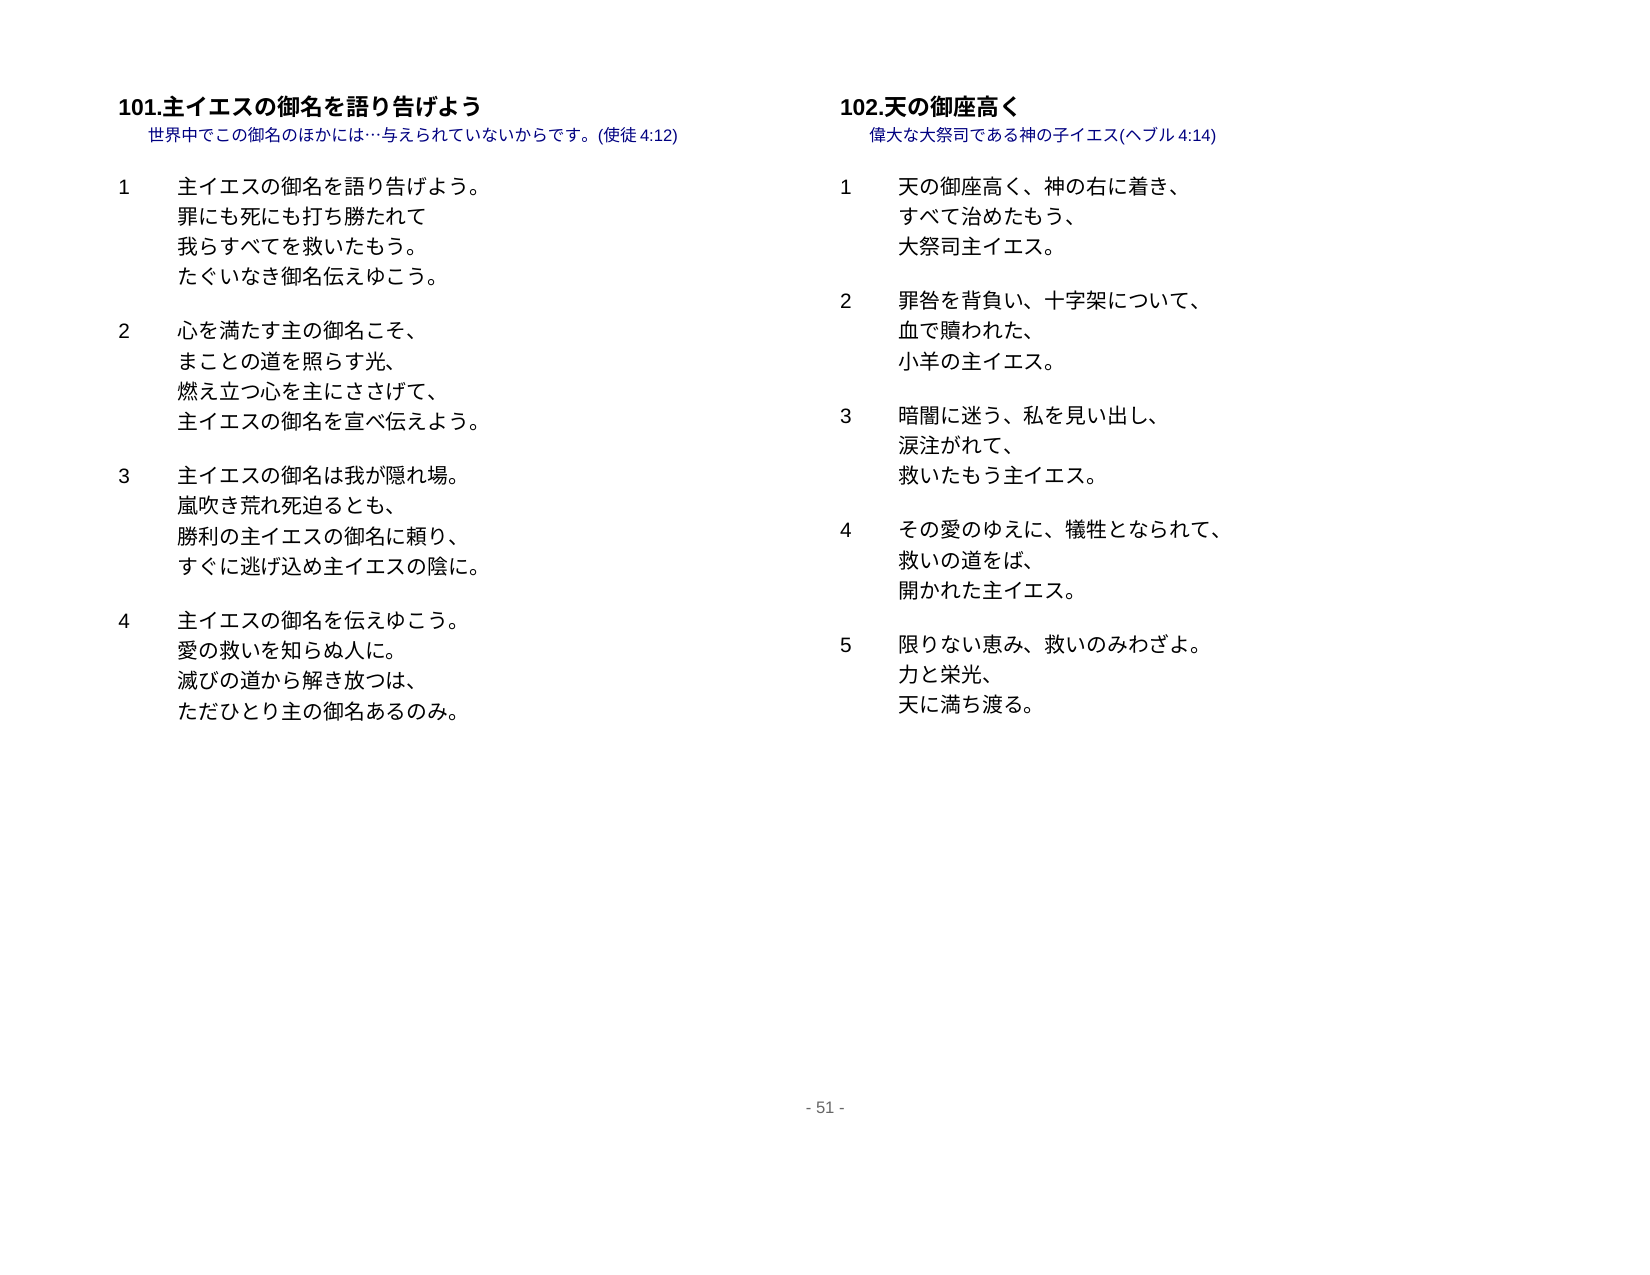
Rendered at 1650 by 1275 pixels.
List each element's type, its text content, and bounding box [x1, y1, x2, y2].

text 2 心を満たす主の御名こそ、 [118, 315, 810, 345]
text まことの道を照らす光、 [118, 345, 810, 375]
text 血で贖われた、 [840, 315, 1532, 345]
text すぐに逃げ込め主イエスの陰に。 [118, 550, 810, 580]
text すべて治めたもう、 [840, 200, 1532, 230]
text 4 主イエスの御名を伝えゆこう。 [118, 604, 810, 634]
text 3 主イエスの御名は我が隠れ場。 [118, 459, 810, 490]
title 102.天の御座高く [840, 88, 1532, 122]
text 2 罪咎を背負い、十字架について、 [840, 284, 1532, 315]
text 涙注がれて、 [840, 429, 1532, 459]
text 世界中でこの御名のほかには…与えられていないからです。(使徒4:12) [148, 122, 810, 146]
title 101.主イエスの御名を語り告げよう [118, 88, 810, 122]
text 4 その愛のゆえに、犠牲となられて、 [840, 514, 1532, 544]
text 開かれた主イエス。 [840, 574, 1532, 604]
text 主イエスの御名を宣べ伝えよう。 [118, 405, 810, 436]
text 罪にも死にも打ち勝たれて [118, 200, 810, 230]
text 力と栄光、 [840, 658, 1532, 689]
text 5 限りない恵み、救いのみわざよ。 [840, 628, 1532, 658]
text 偉大な大祭司である神の子イエス(ヘブル4:14) [869, 122, 1532, 146]
text 勝利の主イエスの御名に頼り、 [118, 520, 810, 550]
text 嵐吹き荒れ死迫るとも、 [118, 490, 810, 520]
text 3 暗闇に迷う、私を見い出し、 [840, 399, 1532, 429]
text 我らすべてを救いたもう。 [118, 230, 810, 261]
text 救いたもう主イエス。 [840, 459, 1532, 490]
text 1 天の御座高く、神の右に着き、 [840, 170, 1532, 200]
text 大祭司主イエス。 [840, 230, 1532, 261]
text 天に満ち渡る。 [840, 689, 1532, 719]
text 1 主イエスの御名を語り告げよう。 [118, 170, 810, 200]
text ただひとり主の御名あるのみ。 [118, 695, 810, 725]
text 燃え立つ心を主にささげて、 [118, 375, 810, 405]
text 愛の救いを知らぬ人に。 [118, 634, 810, 665]
text たぐいなき御名伝えゆこう。 [118, 261, 810, 291]
text 滅びの道から解き放つは、 [118, 665, 810, 695]
text 救いの道をば、 [840, 544, 1532, 574]
text 小羊の主イエス。 [840, 345, 1532, 375]
